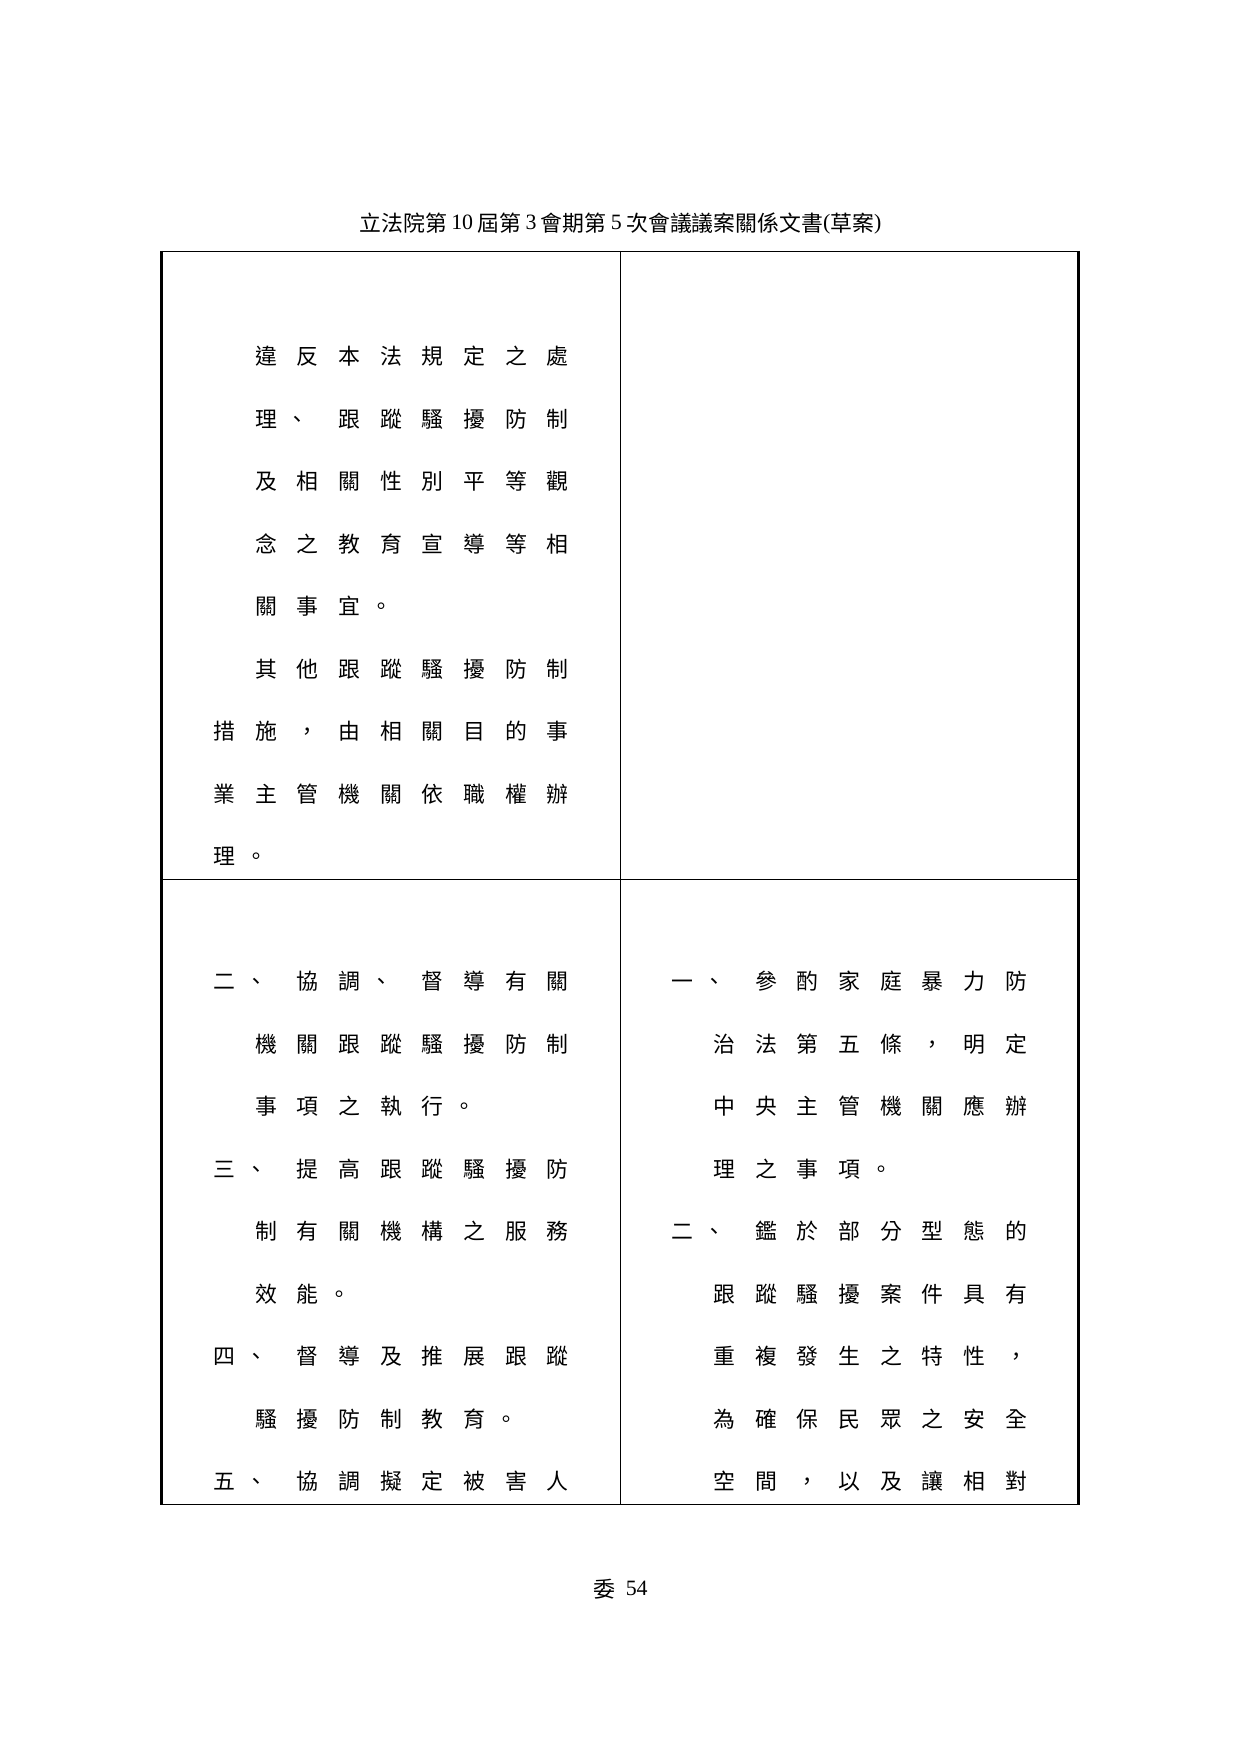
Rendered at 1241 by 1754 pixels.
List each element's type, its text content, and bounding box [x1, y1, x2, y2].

table_cell [621, 252, 1077, 879]
table_cell 一、參酌家庭暴力防治法第五條，明定中央主管機關應辦理之事項。 二、鑑於部分型態的跟蹤騷擾案件具有重複發生之特性，為確保民眾之安全空間，以及讓相對 [621, 880, 1077, 1504]
table_cell 第五條 （中央主管機關應辦理事項） 中央主管機關應辦理下列事項： 一、規劃制定跟蹤騷擾防制之法規及政策。 二、協調、督導有關機關跟蹤騷擾防制事項之執行。 三、提高跟蹤騷擾防制有關機構之服務效能。 四、督導及推展跟蹤騷擾防制教育。 五、協調擬定被害人保護及相對人處遇計畫之制定方針。 六、統籌建立、管理跟蹤騷擾電子資料庫。該電子資料於偵查、審理案件，或聘用教職人員有必要時，法院、檢察署、軍事法院、軍事法院檢察署、司法、軍法警察機關及教育機構，得請中央主管機關提供加害人檔案資料，中央主管機關應於提供時對被害人個人資料予以保密。 七、協助並監督地方政府推動跟蹤騷擾防制業務。 八、其他跟蹤騷擾防制有關事項。 中央主管機關辦理前項事項，應遴聘（派）學者專家、民間團體及相關機關代表提供諮詢，其中學者專家、民間團體代表之人數，不得少於總數二分之一；且任一性別人數不得少於總數三分之一。 第一項第六款規定電子資料庫之建立、管理及使用辦法，由中央主管機關定之。 [163, 880, 620, 1504]
table_cell 違反本法規定之處理、跟蹤騷擾防制及相關性別平等觀念之教育宣導等相關事宜。 其他跟蹤騷擾防制措施，由相關目的事業主管機關依職權辦理。 [163, 252, 620, 879]
